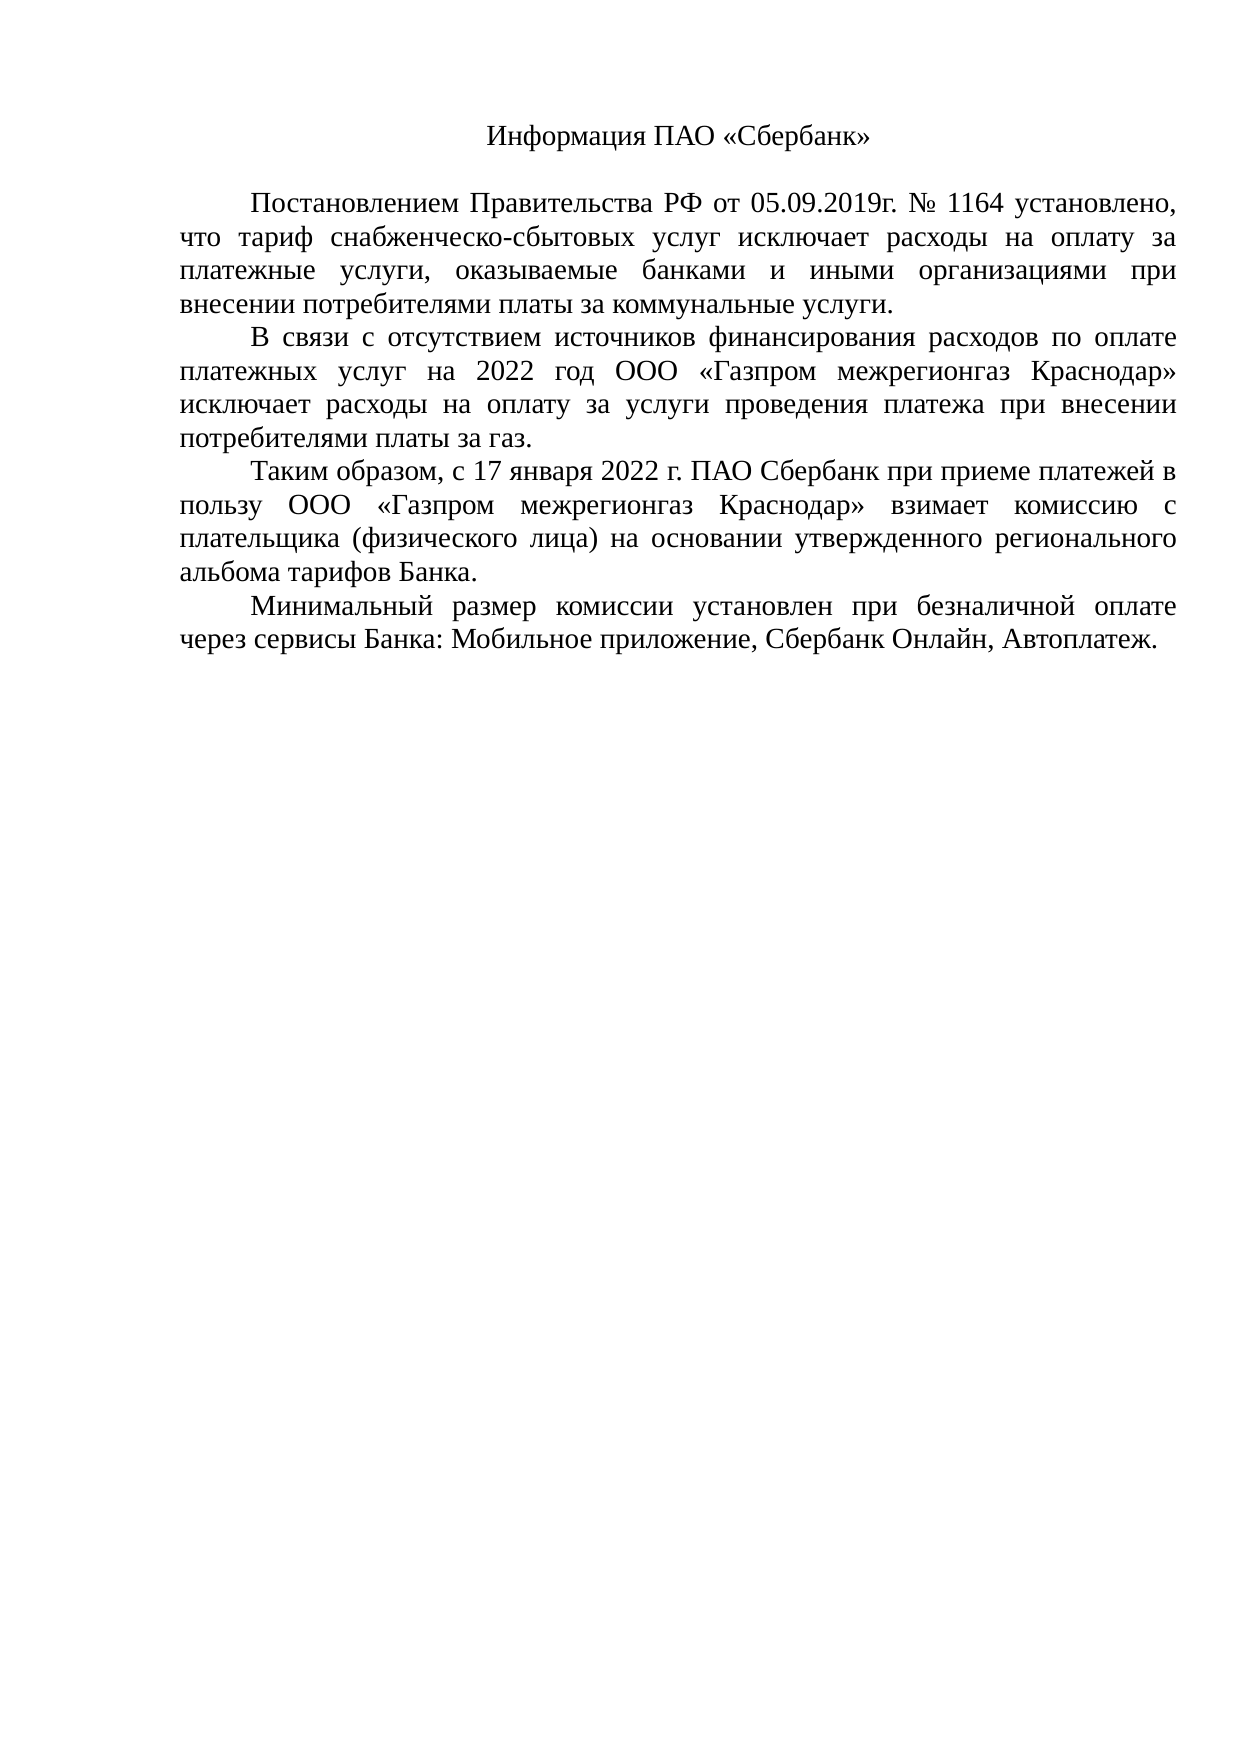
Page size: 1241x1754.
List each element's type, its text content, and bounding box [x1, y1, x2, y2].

text В связи с отсутствием источников финансирования расходов по оплате платежных услуг на 2022 год ООО «Газпром межрегионгаз Краснодар» исключает расходы на оплату за услуги проведения платежа при внесении потребителями платы за газ. [179, 319, 1178, 453]
text Постановлением Правительства РФ от 05.09.2019г. № 1164 установлено, что тариф снабженческо-сбытовых услуг исключает расходы на оплату за платежные услуги, оказываемые банками и иными организациями при внесении потребителями платы за коммунальные услуги. [179, 185, 1178, 319]
text Таким образом, с 17 января 2022 г. ПАО Сбербанк при приеме платежей в пользу ООО «Газпром межрегионгаз Краснодар» взимает комиссию с плательщика (физического лица) на основании утвержденного регионального альбома тарифов Банка. [179, 453, 1178, 588]
text Информация ПАО «Сбербанк» [179, 118, 1178, 152]
text Минимальный размер комиссии установлен при безналичной оплате через сервисы Банка: Мобильное приложение, Сбербанк Онлайн, Автоплатеж. [179, 588, 1178, 655]
